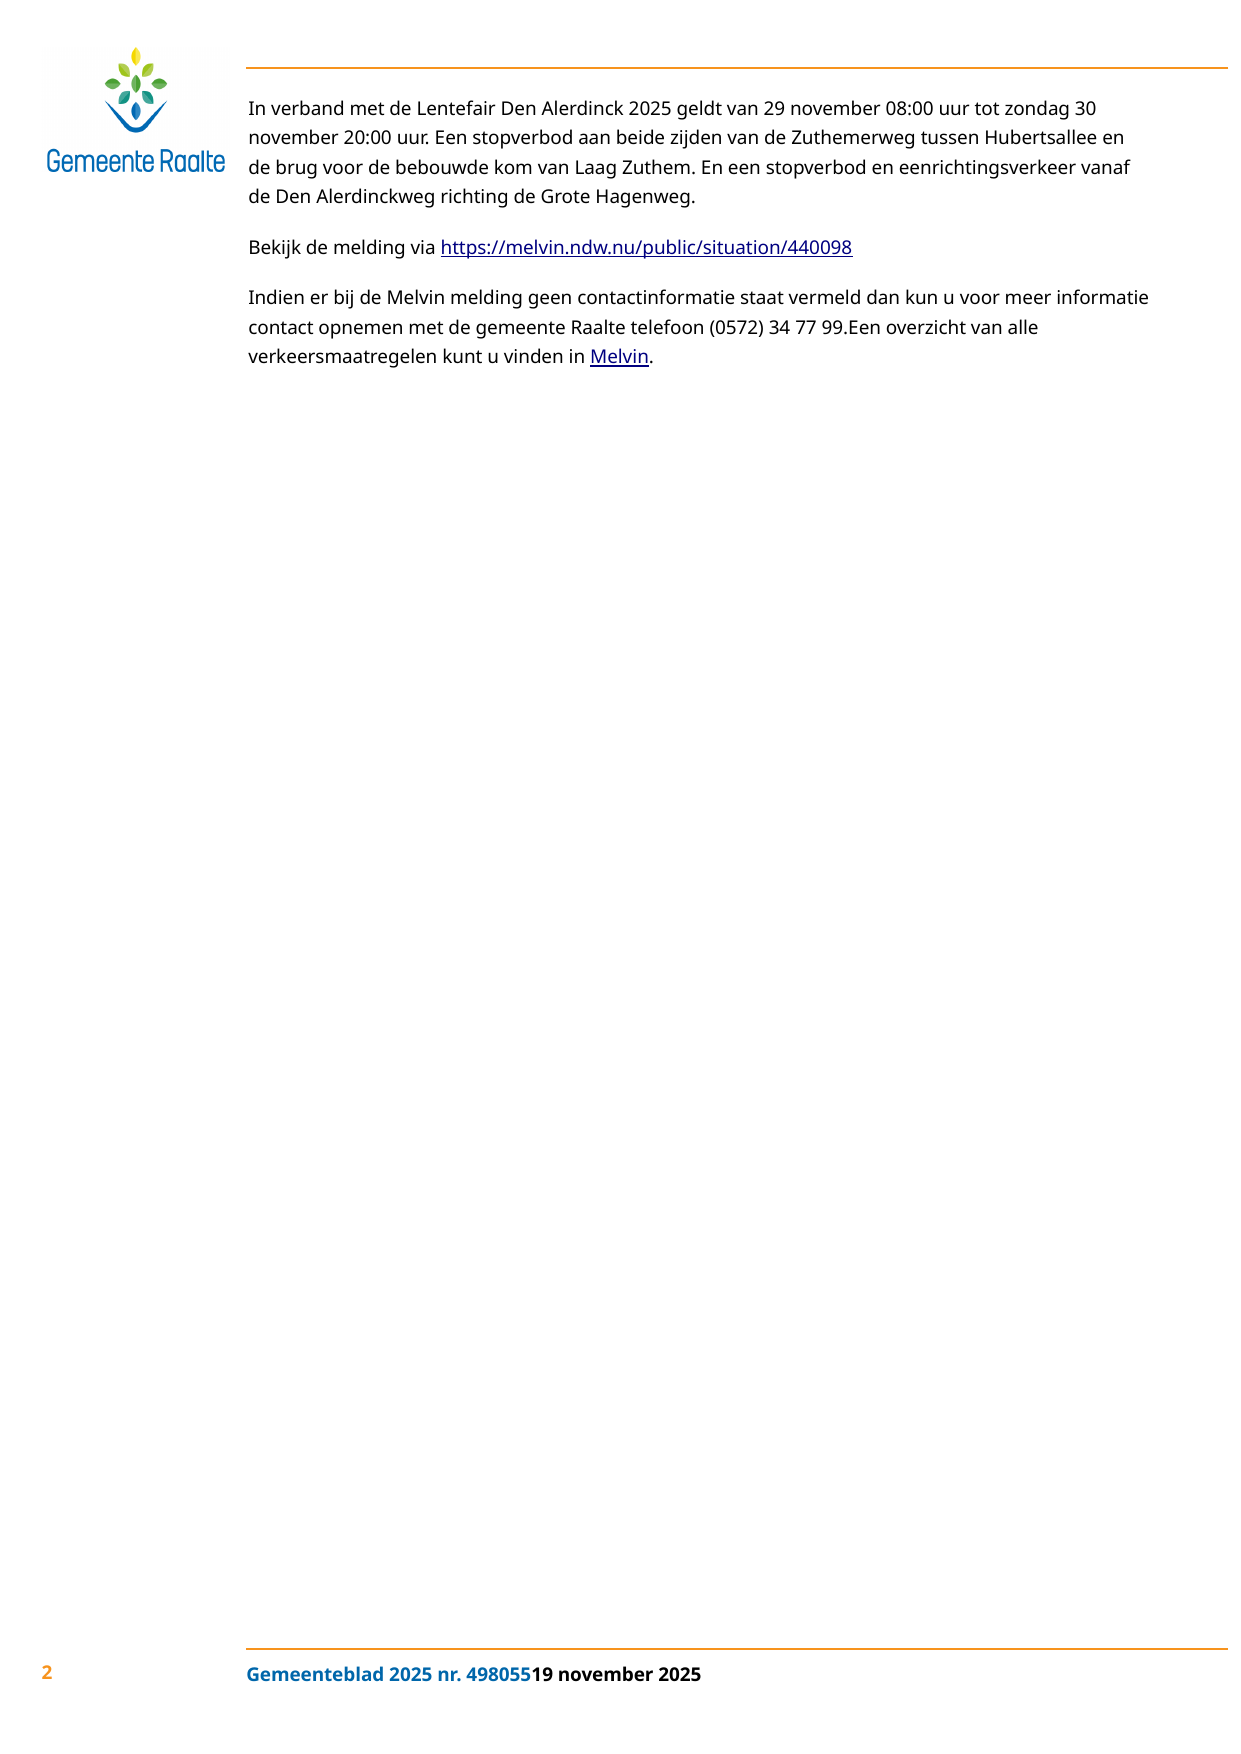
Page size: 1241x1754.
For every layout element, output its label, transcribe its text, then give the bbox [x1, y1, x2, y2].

text In verband met de Lentefair Den Alerdinck 2025 geldt van 29 november 08:00 uur tot zondag 30 november 20:00 uur. Een stopverbod aan beide zijden van de Zuthemerweg tussen Hubertsallee en de brug voor de bebouwde kom van Laag Zuthem. En een stopverbod en eenrichtingsverkeer vanaf de Den Alerdinckweg richting de Grote Hagenweg. [248, 95, 1152, 209]
text Indien er bij de Melvin melding geen contactinformatie staat vermeld dan kun u voor meer informatie contact opnemen met de gemeente Raalte telefoon (0572) 34 77 99.Een overzicht van alle verkeersmaatregelen kunt u vinden in Melvin. [248, 284, 1152, 369]
picture [41, 47, 231, 172]
text Bekijk de melding via https://melvin.ndw.nu/public/situation/440098 [248, 234, 1152, 260]
